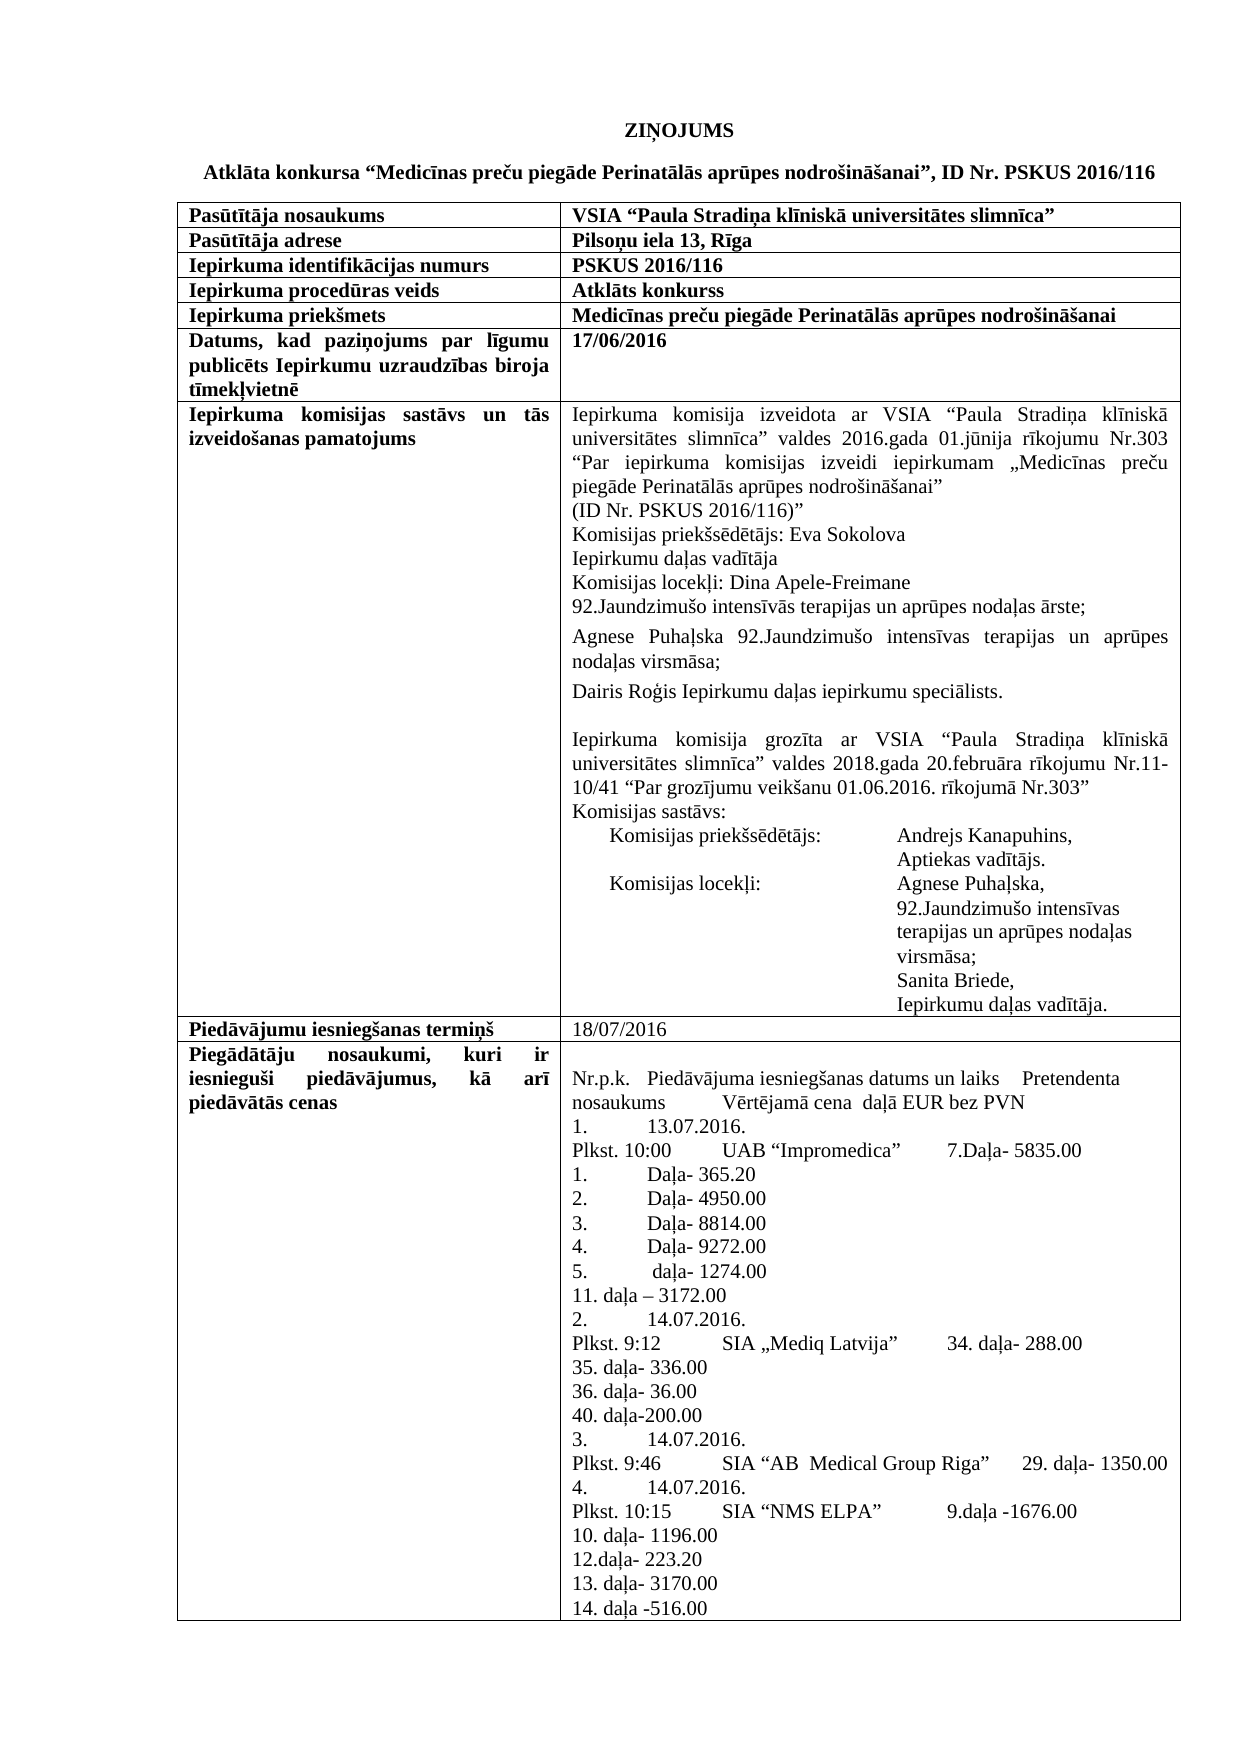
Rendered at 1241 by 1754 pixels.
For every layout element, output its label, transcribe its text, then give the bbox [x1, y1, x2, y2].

table_cell Iepirkuma komisijas sastāvs un tās izveidošanas pamatojums [178, 402, 560, 1016]
table_cell [598, 968, 885, 1016]
table_cell Iepirkuma komisija izveidota ar VSIA “Paula Stradiņa klīniskā universitātes slimnīca” valdes 2016.gada 01.jūnija rīkojumu Nr.303 “Par iepirkuma komisijas izveidi iepirkumam „Medicīnas preču piegāde Perinatālās aprūpes nodrošināšanai” (ID Nr. PSKUS 2016/116)” Komisijas priekšsēdētājs: Eva Sokolova Iepirkumu daļas vadītāja Komisijas locekļi: Dina Apele-Freimane 92.Jaundzimušo intensīvās terapijas un aprūpes nodaļas ārste; Agnese Puhaļska 92.Jaundzimušo intensīvas terapijas un aprūpes nodaļas virsmāsa; Dairis Roģis Iepirkumu daļas iepirkumu speciālists. Iepirkuma komisija grozīta ar VSIA “Paula Stradiņa klīniskā universitātes slimnīca” valdes 2018.gada 20.februāra rīkojumu Nr.11-10/41 “Par grozījumu veikšanu 01.06.2016. rīkojumā Nr.303” Komisijas sastāvs: [561, 402, 1180, 1016]
table_cell Datums, kad paziņojums par līgumu publicēts Iepirkumu uzraudzības biroja tīmekļvietnē [178, 329, 560, 401]
table_cell Iepirkuma procedūras veids [178, 278, 560, 302]
table_cell Piegādātāju nosaukumi, kuri ir iesnieguši piedāvājumus, kā arī piedāvātās cenas [178, 1042, 560, 1619]
table_cell 17/06/2016 [561, 329, 1180, 401]
table_cell 18/07/2016 [561, 1017, 1180, 1041]
table_cell Iepirkuma identifikācijas numurs [178, 253, 560, 277]
table_cell Medicīnas preču piegāde Perinatālās aprūpes nodrošināšanai [561, 303, 1180, 327]
text ZIŅOJUMS [177, 118, 1181, 142]
table_cell Agnese Puhaļska, 92.Jaundzimušo intensīvas terapijas un aprūpes nodaļas virsmāsa; [885, 871, 1169, 968]
table_cell Piedāvājumu iesniegšanas termiņš [178, 1017, 560, 1041]
table_cell Pasūtītāja adrese [178, 228, 560, 252]
table_cell Komisijas locekļi: [598, 871, 885, 968]
table_cell Sanita Briede, Iepirkumu daļas vadītāja. [885, 968, 1169, 1016]
table_header Pasūtītāja nosaukums [178, 203, 560, 227]
text Atklāta konkursa “Medicīnas preču piegāde Perinatālās aprūpes nodrošināšanai”, ID Nr. PSKUS 2016/116 [177, 160, 1181, 184]
table_cell Pilsoņu iela 13, Rīga [561, 228, 1180, 252]
table_cell Iepirkuma priekšmets [178, 303, 560, 327]
table_header Andrejs Kanapuhins, Aptiekas vadītājs. [885, 823, 1169, 871]
table_cell Atklāts konkurss [561, 278, 1180, 302]
table_cell PSKUS 2016/116 [561, 253, 1180, 277]
table_cell Nr.p.k. Piedāvājuma iesniegšanas datums un laiks Pretendenta nosaukums Vērtējamā cena daļā EUR bez PVN 1. 13.07.2016. Plkst. 10:00 UAB “Impromedica” 7.Daļa- 5835.00 1. Daļa- 365.20 2. Daļa- 4950.00 3. Daļa- 8814.00 4. Daļa- 9272.00 5. daļa- 1274.00 11. daļa – 3172.00 2. 14.07.2016. Plkst. 9:12 SIA „Mediq Latvija” 34. daļa- 288.00 35. daļa- 336.00 36. daļa- 36.00 40. daļa-200.00 3. 14.07.2016. Plkst. 9:46 SIA “AB Medical Group Riga” 29. daļa- 1350.00 4. 14.07.2016. Plkst. 10:15 SIA “NMS ELPA” 9.daļa -1676.00 10. daļa- 1196.00 12.daļa- 223.20 13. daļa- 3170.00 14. daļa -516.00 [561, 1042, 1180, 1619]
table_header VSIA “Paula Stradiņa klīniskā universitātes slimnīca” [561, 203, 1180, 227]
table_header Komisijas priekšsēdētājs: [598, 823, 885, 871]
